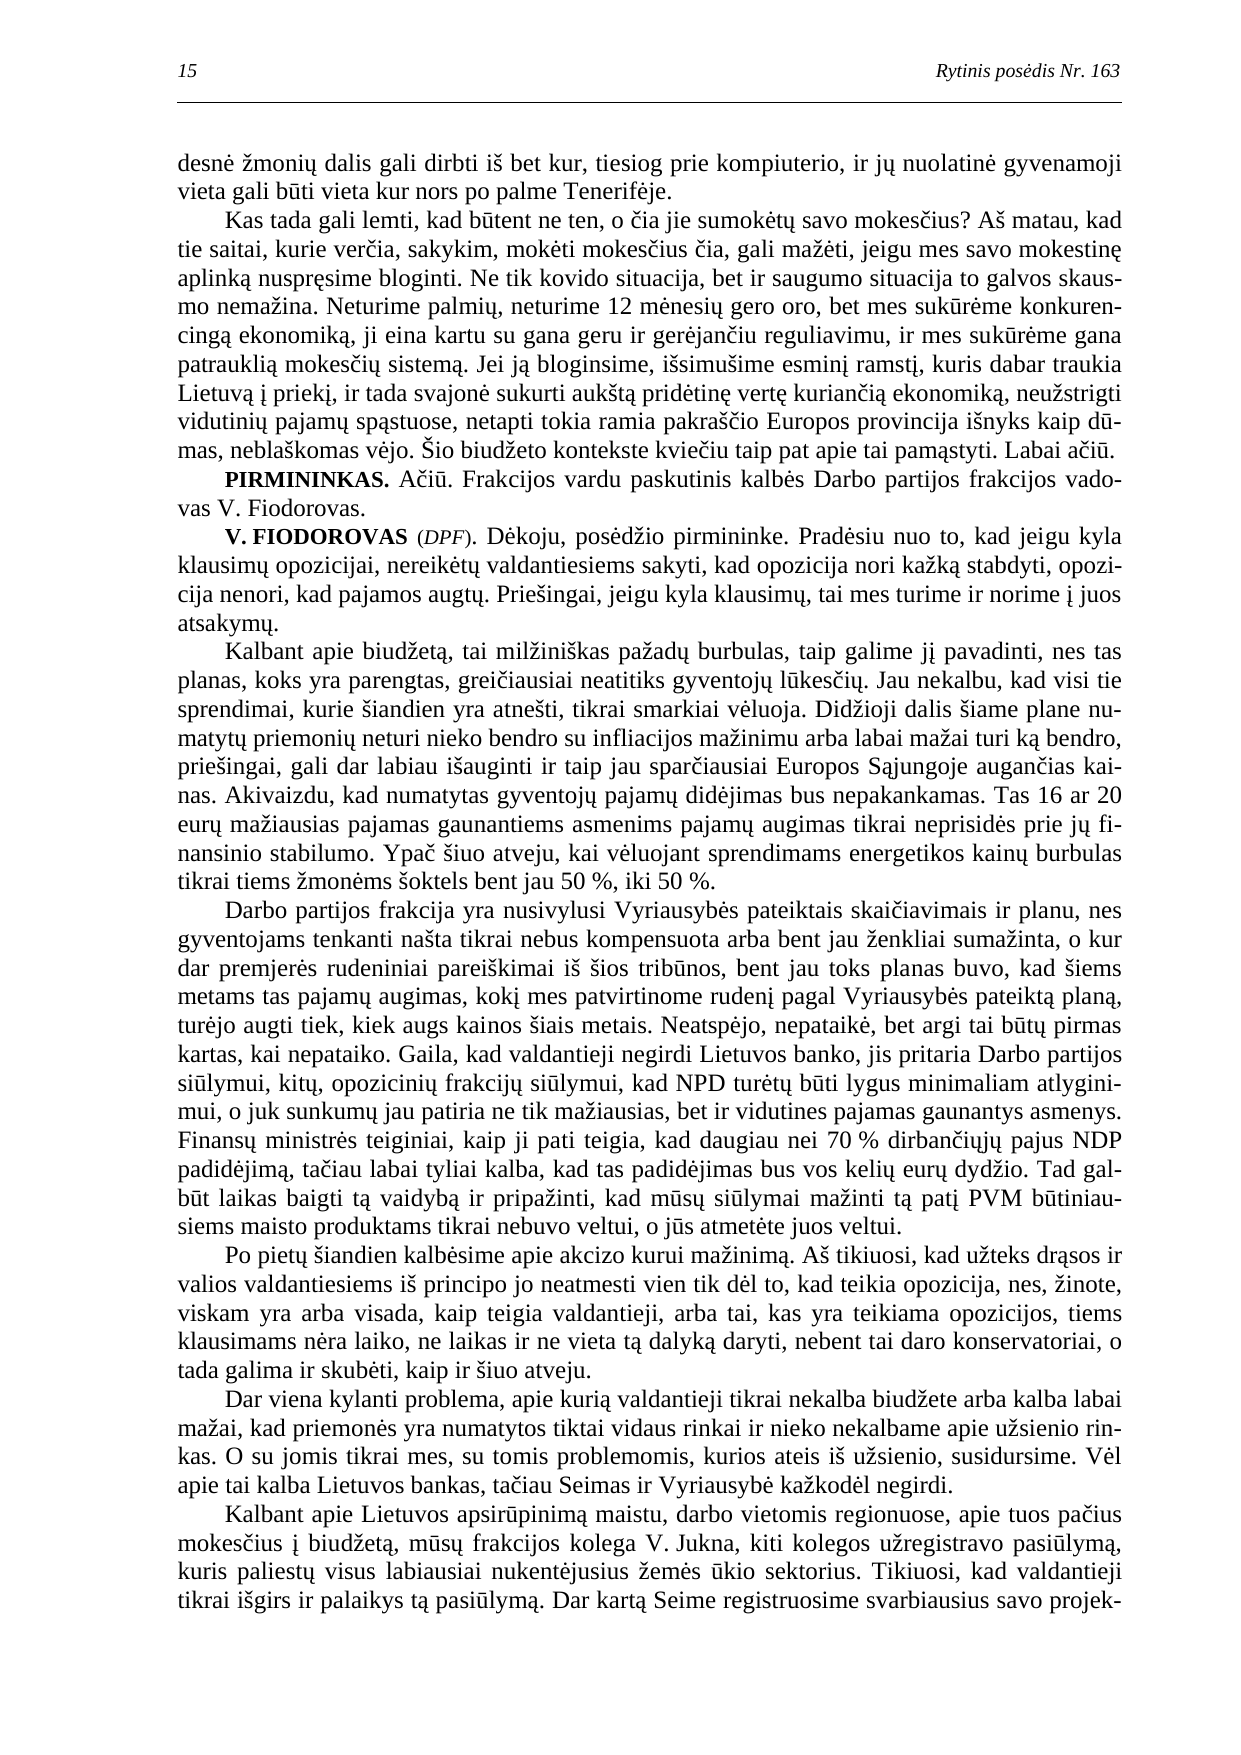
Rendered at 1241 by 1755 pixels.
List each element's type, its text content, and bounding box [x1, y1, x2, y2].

text V. FIODOROVAS (DPF). Dė­ko­ju, po­sė­džio pir­mi­nin­ke. Pra­dė­siu nuo to, kad jei­gu ky­la klau­si­mų opo­zi­ci­jai, ne­rei­kė­tų val­dan­tie­siems sa­ky­ti, kad opo­zi­ci­ja no­ri kaž­ką stab­dy­ti, opo­zi­ci­ja ne­no­ri, kad pa­ja­mos aug­tų. Prie­šin­gai, jei­gu ky­la klau­si­mų, tai mes tu­ri­me ir no­ri­me į juos at­sa­ky­mų. [177, 521, 1122, 636]
text des­nė žmo­nių da­lis ga­li dirb­ti iš bet kur, tie­siog prie kom­piu­te­rio, ir jų nuo­la­ti­nė gy­ve­na­mo­ji vie­ta ga­li bū­ti vie­ta kur nors po pal­me Te­ne­ri­fė­je. [177, 148, 1122, 205]
text Po pie­tų šian­dien kal­bė­si­me apie ak­ci­zo ku­rui ma­ži­ni­mą. Aš ti­kiuo­si, kad už­teks drą­sos ir va­lios val­dan­tie­siems iš prin­ci­po jo ne­at­mes­ti vien tik dėl to, kad tei­kia opo­zi­ci­ja, nes, ži­no­te, vis­kam yra ar­ba vi­sa­da, kaip tei­gia val­dan­tie­ji, ar­ba tai, kas yra tei­kia­ma opo­zi­ci­jos, tiems klau­si­mams nė­ra lai­ko, ne lai­kas ir ne vie­ta tą da­ly­ką da­ry­ti, ne­bent tai da­ro kon­ser­va­to­riai, o ta­da ga­li­ma ir sku­bė­ti, kaip ir šiuo at­ve­ju. [177, 1240, 1122, 1384]
text Dar vie­na ky­lan­ti pro­ble­ma, apie ku­rią val­dan­tie­ji tik­rai ne­kal­ba biu­dže­te ar­ba kal­ba la­bai ma­žai, kad prie­mo­nės yra nu­ma­ty­tos tik­tai vi­daus rin­kai ir nie­ko ne­kal­ba­me apie už­sie­nio rin­kas. O su jo­mis tik­rai mes, su to­mis pro­ble­mo­mis, ku­rios at­eis iš už­sie­nio, su­si­dur­si­me. Vėl apie tai kal­ba Lie­tu­vos ban­kas, ta­čiau Sei­mas ir Vy­riau­sy­bė kaž­ko­dėl ne­gir­di. [177, 1384, 1122, 1499]
text Kal­bant apie biu­dže­tą, tai mil­ži­niš­kas pa­ža­dų bur­bu­las, taip ga­li­me jį pa­va­din­ti, nes tas pla­nas, koks yra pa­reng­tas, grei­čiau­siai ne­ati­tiks gy­ven­to­jų lū­kes­čių. Jau ne­kal­bu, kad vi­si tie spren­di­mai, ku­rie šian­dien yra at­neš­ti, tik­rai smar­kiai vė­luo­ja. Di­džio­ji da­lis šia­me pla­ne nu­ma­ty­tų prie­mo­nių ne­tu­ri nie­ko ben­dro su in­flia­ci­jos ma­ži­ni­mu ar­ba la­bai ma­žai tu­ri ką ben­dro, prie­šin­gai, ga­li dar la­biau iš­au­gin­ti ir taip jau spar­čiau­siai Eu­ro­pos Są­jun­go­je au­gan­čias kai­nas. Aki­vaiz­du, kad nu­ma­ty­tas gy­ven­to­jų pa­ja­mų di­dė­ji­mas bus ne­pa­kan­ka­mas. Tas 16 ar 20 eu­rų ma­žiau­sias pa­ja­mas gau­nan­tiems as­me­nims pa­ja­mų au­gi­mas tik­rai ne­pri­si­dės prie jų fi­nan­si­nio sta­bi­lu­mo. Ypač šiuo at­ve­ju, kai vė­luo­jant spren­di­mams ener­ge­ti­kos kai­nų bur­bu­las tik­rai tiems žmo­nėms šok­tels bent jau 50 %, iki 50 %. [177, 636, 1122, 895]
text Dar­bo par­ti­jos frak­ci­ja yra nu­si­vy­lu­si Vy­riau­sy­bės pa­teik­tais skai­čia­vi­mais ir pla­nu, nes gy­ven­to­jams ten­kan­ti naš­ta tik­rai ne­bus kom­pen­suo­ta ar­ba bent jau žen­kliai su­ma­žin­ta, o kur dar prem­je­rės ru­de­ni­niai pa­reiš­ki­mai iš šios tri­bū­nos, bent jau toks pla­nas bu­vo, kad šiems me­tams tas pa­ja­mų au­gi­mas, ko­kį mes pa­tvir­ti­no­me ru­de­nį pa­gal Vy­riau­sy­bės pa­teik­tą pla­ną, tu­rė­jo aug­ti tiek, kiek augs kai­nos šiais me­tais. Ne­at­spė­jo, ne­pa­tai­kė, bet ar­gi tai bū­tų pir­mas kar­tas, kai ne­pa­tai­ko. Gai­la, kad val­dan­tie­ji ne­gir­di Lie­tu­vos ban­ko, jis pri­ta­ria Dar­bo par­tijos siū­ly­mui, ki­tų, opo­zi­ci­nių frak­ci­jų siū­ly­mui, kad NPD tu­rė­tų bū­ti ly­gus mi­ni­ma­liam at­ly­gi­ni­mui, o juk sun­ku­mų jau pa­ti­ria ne tik ma­žiau­sias, bet ir vi­du­ti­nes pa­ja­mas gau­nan­tys as­me­nys. Fi­nan­sų mi­nist­rės tei­gi­niai, kaip ji pa­ti tei­gia, kad dau­giau nei 70 % dir­ban­čių­jų pa­jus NDP pa­di­dė­ji­mą, ta­čiau la­bai ty­liai kal­ba, kad tas pa­di­dė­ji­mas bus vos ke­lių eu­rų dy­džio. Tad gal­būt lai­kas baig­ti tą vai­dy­bą ir pri­pa­žin­ti, kad mū­sų siū­ly­mai ma­žin­ti tą pa­tį PVM bū­ti­niau­siems mais­to pro­duk­tams tik­rai ne­bu­vo vel­tui, o jūs at­me­tė­te juos vel­tui. [177, 895, 1122, 1240]
text PIRMININKAS. Ačiū. Frak­ci­jos var­du pas­ku­ti­nis kal­bės Dar­bo par­ti­jos frak­ci­jos va­do­vas V. Fio­do­ro­vas. [177, 464, 1122, 521]
text Kas ta­da ga­li lem­ti, kad bū­tent ne ten, o čia jie su­mo­kė­tų sa­vo mo­kes­čius? Aš ma­tau, kad tie sai­tai, ku­rie ver­čia, sa­ky­kim, mo­kė­ti mo­kes­čius čia, ga­li ma­žė­ti, jei­gu mes sa­vo mo­kes­ti­nę ap­lin­ką nu­sprę­si­me blo­gin­ti. Ne tik ko­vi­do si­tu­a­ci­ja, bet ir sau­gu­mo si­tu­a­ci­ja to gal­vos skaus­mo ne­ma­ži­na. Ne­tu­ri­me pal­mių, ne­tu­ri­me 12 mė­ne­sių ge­ro oro, bet mes su­kū­rė­me kon­ku­ren­cin­gą eko­no­mi­ką, ji ei­na kar­tu su gana ge­ru ir ge­rė­jan­čiu re­gu­lia­vi­mu, ir mes su­kūrė­me ga­na pa­trauk­lią mo­kes­čių sis­te­mą. Jei ją blo­gin­si­me, iš­si­mu­ši­me es­mi­nį rams­tį, ku­ris da­bar trau­kia Lie­tu­vą į prie­kį, ir ta­da sva­jo­nė su­kur­ti aukš­tą pri­dė­ti­nę ver­tę ku­rian­čią eko­no­mi­ką, ne­už­strig­ti vi­du­ti­nių pa­ja­mų spąs­tuo­se, ne­tap­ti to­kia ra­mia pa­kraš­čio Eu­ro­pos pro­vin­ci­ja iš­nyks kaip dū­mas, ne­blaš­ko­mas vė­jo. Šio biu­dže­to kon­teks­te kvie­čiu taip pat apie tai pa­mąs­ty­ti. La­bai ačiū. [177, 205, 1122, 464]
text Kal­bant apie Lie­tu­vos ap­si­rū­pi­ni­mą mais­tu, dar­bo vie­to­mis re­gio­nuo­se, apie tuos pa­čius mo­kes­čius į biu­dže­tą, mū­sų frak­ci­jos ko­le­ga V. Juk­na, ki­ti ko­le­gos už­re­gist­ra­vo pa­siū­ly­mą, ku­ris pa­lies­tų vi­sus la­biau­siai nu­ken­tė­ju­sius že­mės ūkio sek­to­rius. Ti­kiuo­si, kad val­dan­tie­ji tik­rai iš­girs ir pa­lai­kys tą pa­siū­ly­mą. Dar kar­tą Sei­me re­gist­ruo­si­me svar­biau­sius sa­vo pro­jek­ [177, 1499, 1122, 1614]
